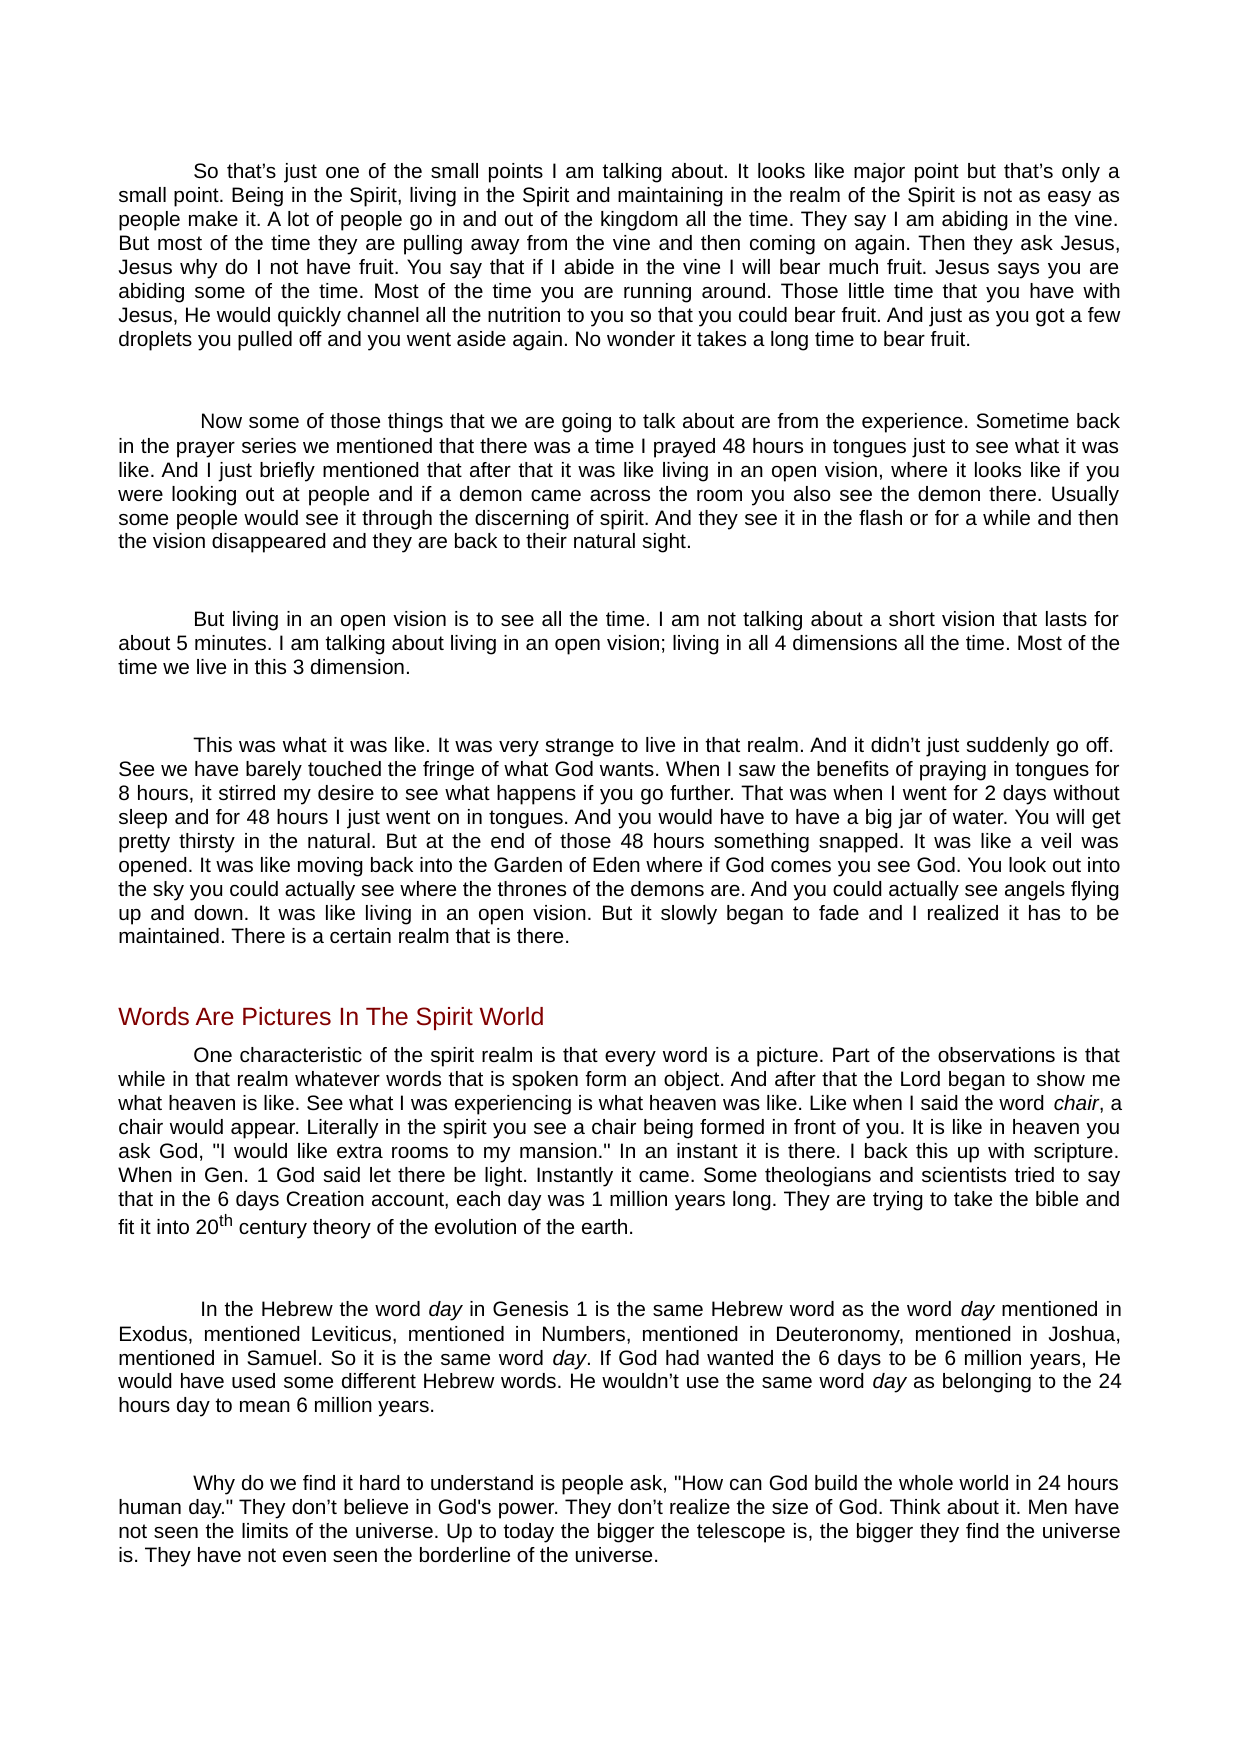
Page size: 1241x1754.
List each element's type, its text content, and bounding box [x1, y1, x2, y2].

text But living in an open vision is to see all the time. I am not talking about a short vision that lasts for about 5 minutes. I am talking about living in an open vision; living in all 4 dimensions all the time. Most of the time we live in this 3 dimension. [118, 607, 1122, 679]
text Why do we find it hard to understand is people ask, "How can God build the whole world in 24 hours human day." They don’t believe in God's power. They don’t realize the size of God. Think about it. Men have not seen the limits of the universe. Up to today the bigger the telescope is, the bigger they find the universe is. They have not even seen the borderline of the universe. [118, 1471, 1122, 1567]
text This was what it was like. It was very strange to live in that realm. And it didn’t just suddenly go off. See we have barely touched the fringe of what God wants. When I saw the benefits of praying in tongues for 8 hours, it stirred my desire to see what happens if you go further. That was when I went for 2 days without sleep and for 48 hours I just went on in tongues. And you would have to have a big jar of water. You will get pretty thirsty in the natural. But at the end of those 48 hours something snapped. It was like a veil was opened. It was like moving back into the Garden of Eden where if God comes you see God. You look out into the sky you could actually see where the thrones of the demons are. And you could actually see angels flying up and down. It was like living in an open vision. But it slowly began to fade and I realized it has to be maintained. There is a certain realm that is there. [118, 733, 1122, 948]
text Now some of those things that we are going to talk about are from the experience. Sometime back in the prayer series we mentioned that there was a time I prayed 48 hours in tongues just to see what it was like. And I just briefly mentioned that after that it was like living in an open vision, where it looks like if you were looking out at people and if a demon came across the room you also see the demon there. Usually some people would see it through the discerning of spirit. And they see it in the flash or for a while and then the vision disappeared and they are back to their natural sight. [118, 405, 1122, 553]
text So that’s just one of the small points I am talking about. It looks like major point but that’s only a small point. Being in the Spirit, living in the Spirit and maintaining in the realm of the Spirit is not as easy as people make it. A lot of people go in and out of the kingdom all the time. They say I am abiding in the vine. But most of the time they are pulling away from the vine and then coming on again. Then they ask Jesus, Jesus why do I not have fruit. You say that if I abide in the vine I will bear much fruit. Jesus says you are abiding some of the time. Most of the time you are running around. Those little time that you have with Jesus, He would quickly channel all the nutrition to you so that you could bear fruit. And just as you got a few droplets you pulled off and you went aside again. No wonder it takes a long time to bear fruit. [118, 159, 1122, 351]
text Words Are Pictures In The Spirit World [118, 1002, 1122, 1031]
text In the Hebrew the word day in Genesis 1 is the same Hebrew word as the word day mentioned in Exodus, mentioned Leviticus, mentioned in Numbers, mentioned in Deuteronomy, mentioned in Joshua, mentioned in Samuel. So it is the same word day. If God had wanted the 6 days to be 6 million years, He would have used some different Hebrew words. He wouldn’t use the same word day as belonging to the 24 hours day to mean 6 million years. [118, 1293, 1122, 1417]
text One characteristic of the spirit realm is that every word is a picture. Part of the observations is that while in that realm whatever words that is spoken form an object. And after that the Lord began to show me what heaven is like. See what I was experiencing is what heaven was like. Like when I said the word chair, a chair would appear. Literally in the spirit you see a chair being formed in front of you. It is like in heaven you ask God, "I would like extra rooms to my mansion." In an instant it is there. I back this up with scripture. When in Gen. 1 God said let there be light. Instantly it came. Some theologians and scientists tried to say that in the 6 days Creation account, each day was 1 million years long. They are trying to take the bible and fit it into 20th century theory of the evolution of the earth. [118, 1043, 1122, 1239]
